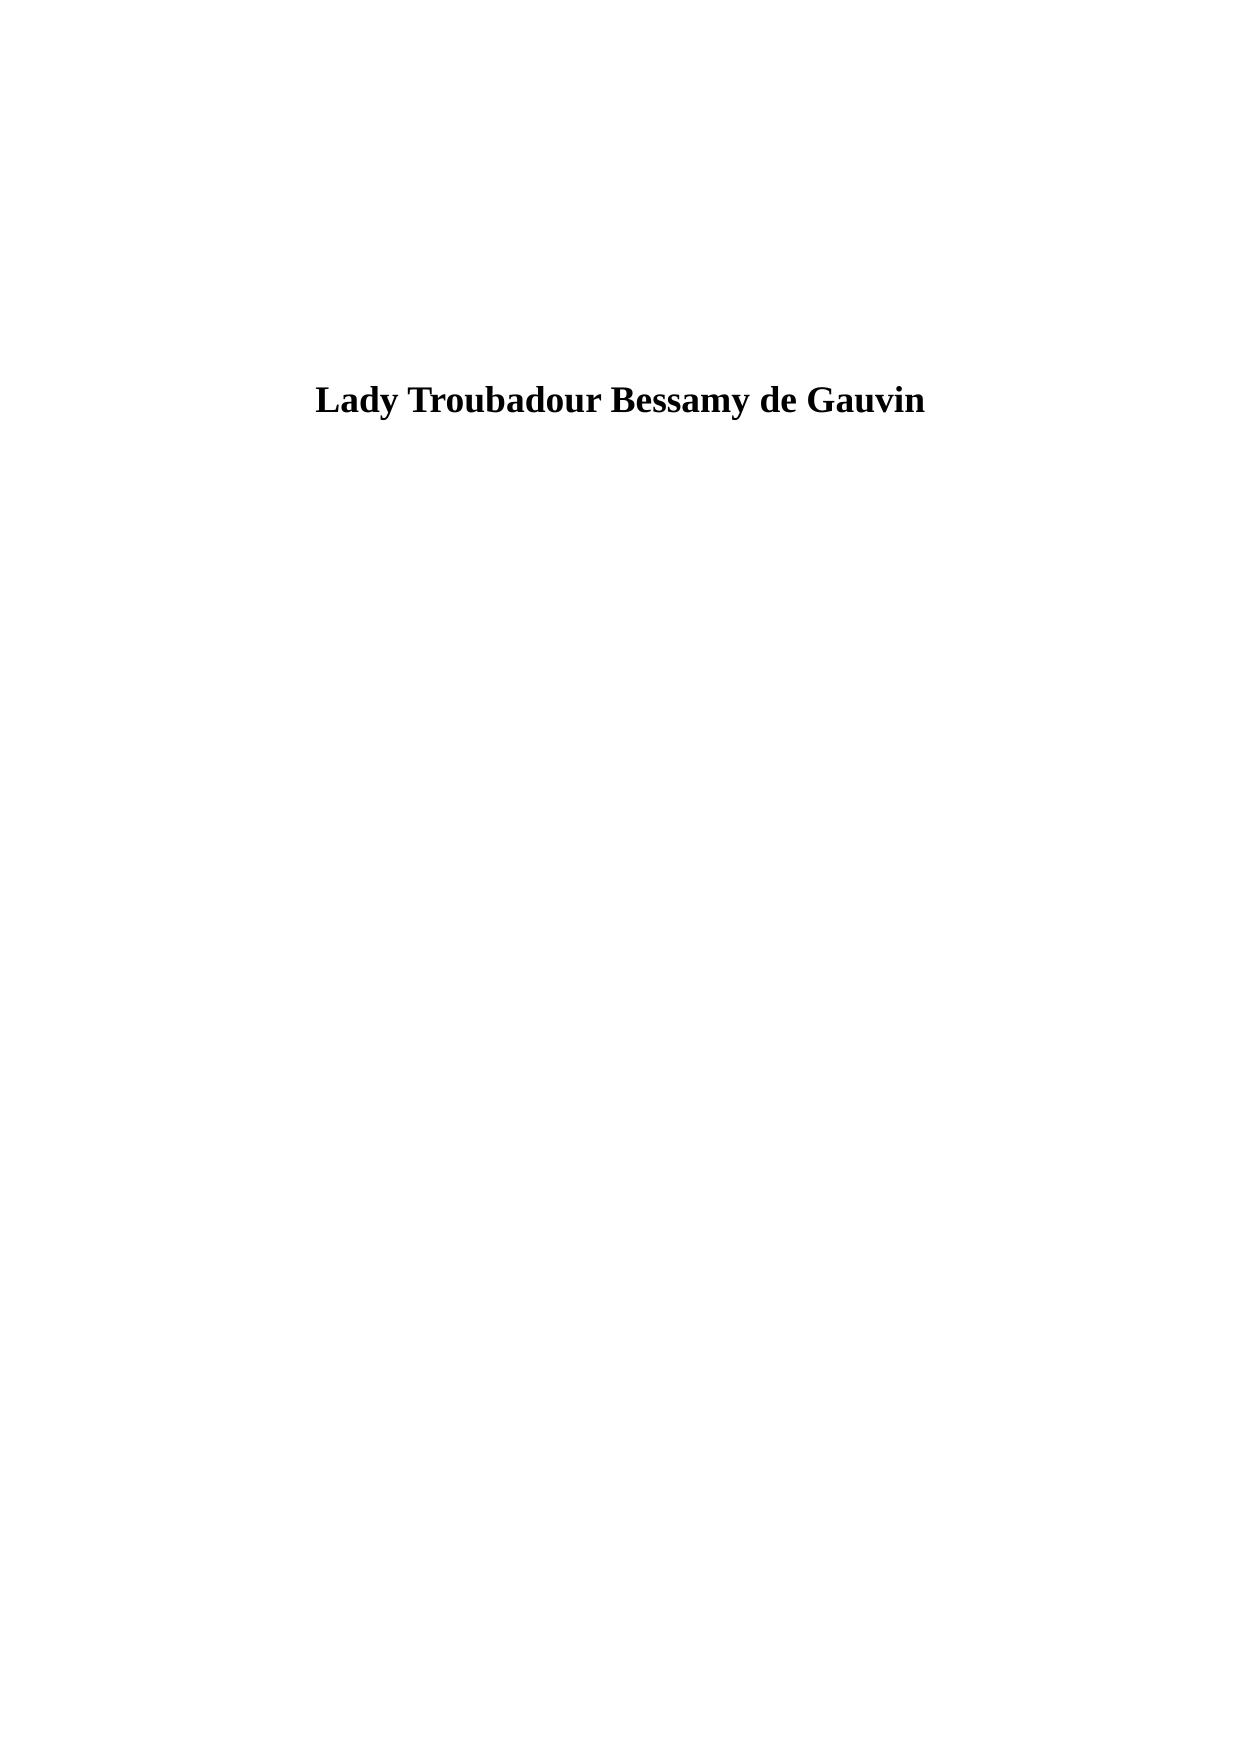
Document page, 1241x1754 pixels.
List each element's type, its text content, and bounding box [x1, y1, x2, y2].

text Lady Troubadour Bessamy de Gauvin [88, 377, 1152, 420]
